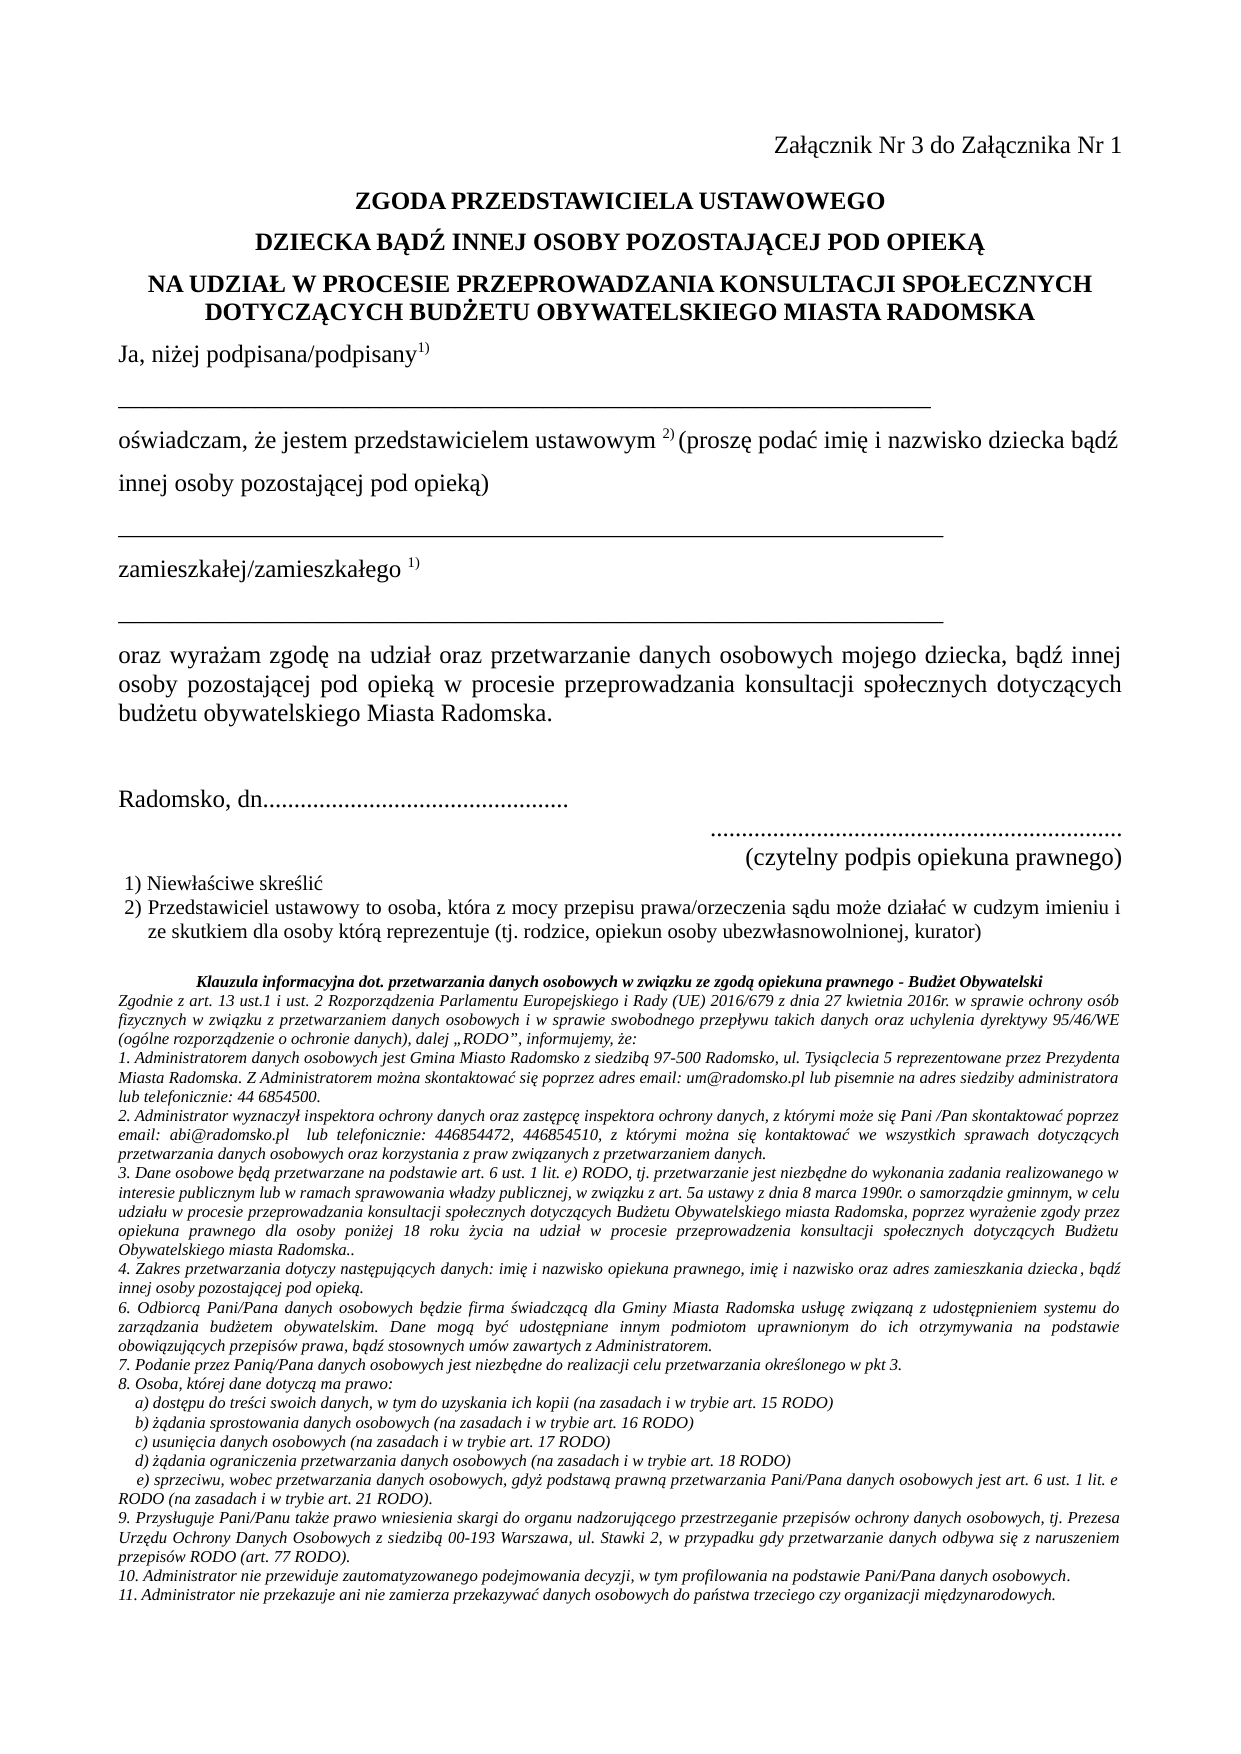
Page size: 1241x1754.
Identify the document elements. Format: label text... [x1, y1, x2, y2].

text Klauzula informacyjna dot. przetwarzania danych osobowych w związku ze zgodą opiekuna prawnego - Budżet Obywatelski [118, 972, 1122, 991]
text 8. Osoba, której dane dotyczą ma prawo: [118, 1374, 1122, 1393]
text 10. Administrator nie przewiduje zautomatyzowanego podejmowania decyzji, w tym profilowania na podstawie Pani/Pana danych osobowych. [118, 1566, 1122, 1585]
text 11. Administrator nie przekazuje ani nie zamierza przekazywać danych osobowych do państwa trzeciego czy organizacji międzynarodowych. [118, 1585, 1122, 1604]
text zamieszkałej/zamieszkałego 1) [118, 554, 1122, 583]
text 1) Niewłaściwe skreślić [118, 871, 1122, 895]
text 7. Podanie przez Panią/Pana danych osobowych jest niezbędne do realizacji celu przetwarzania określonego w pkt 3. [118, 1355, 1122, 1374]
text oświadczam, że jestem przedstawicielem ustawowym 2) (proszę podać imię i nazwisko dziecka bądź innej osoby pozostającej pod opieką) [118, 425, 1122, 497]
text __________________________________________________________________ [118, 597, 1122, 626]
text oraz wyrażam zgodę na udział oraz przetwarzanie danych osobowych mojego dziecka, bądź innej osoby pozostającej pod opieką w procesie przeprowadzania konsultacji społecznych dotyczących budżetu obywatelskiego Miasta Radomska. [118, 641, 1122, 727]
text 9. Przysługuje Pani/Panu także prawo wniesienia skargi do organu nadzorującego przestrzeganie przepisów ochrony danych osobowych, tj. Prezesa Urzędu Ochrony Danych Osobowych z siedzibą 00-193 Warszawa, ul. Stawki 2, w przypadku gdy przetwarzanie danych odbywa się z naruszeniem przepisów RODO (art. 77 RODO). [118, 1508, 1122, 1566]
text (czytelny podpis opiekuna prawnego) [118, 842, 1122, 871]
text Radomsko, dn................................................. [118, 784, 1122, 813]
text 2) Przedstawiciel ustawowy to osoba, która z mocy przepisu prawa/orzeczenia sądu może działać w cudzym imieniu i ze skutkiem dla osoby którą reprezentuje (tj. rodzice, opiekun osoby ubezwłasnowolnionej, kurator) [118, 895, 1122, 943]
text Załącznik Nr 3 do Załącznika Nr 1 [118, 131, 1122, 159]
text d) żądania ograniczenia przetwarzania danych osobowych (na zasadach i w trybie art. 18 RODO) [118, 1451, 1122, 1470]
text e) sprzeciwu, wobec przetwarzania danych osobowych, gdyż podstawą prawną przetwarzania Pani/Pana danych osobowych jest art. 6 ust. 1 lit. e RODO (na zasadach i w trybie art. 21 RODO). [118, 1470, 1122, 1508]
text 4. Zakres przetwarzania dotyczy następujących danych: imię i nazwisko opiekuna prawnego, imię i nazwisko oraz adres zamieszkania dziecka, bądź innej osoby pozostającej pod opieką. [118, 1259, 1122, 1297]
text 2. Administrator wyznaczył inspektora ochrony danych oraz zastępcę inspektora ochrony danych, z którymi może się Pani /Pan skontaktować poprzez email: abi@radomsko.pl lub telefonicznie: 446854472, 446854510, z którymi można się kontaktować we wszystkich sprawach dotyczących przetwarzania danych osobowych oraz korzystania z praw związanych z przetwarzaniem danych. [118, 1106, 1122, 1163]
text ZGODA PRZEDSTAWICIELA USTAWOWEGO [118, 186, 1122, 215]
text .................................................................. [118, 813, 1122, 842]
text c) usunięcia danych osobowych (na zasadach i w trybie art. 17 RODO) [118, 1432, 1122, 1451]
text a) dostępu do treści swoich danych, w tym do uzyskania ich kopii (na zasadach i w trybie art. 15 RODO) [118, 1393, 1122, 1412]
text DZIECKA BĄDŹ INNEJ OSOBY POZOSTAJĄCEJ POD OPIEKĄ [118, 227, 1122, 256]
text 1. Administratorem danych osobowych jest Gmina Miasto Radomsko z siedzibą 97-500 Radomsko, ul. Tysiąclecia 5 reprezentowane przez Prezydenta Miasta Radomska. Z Administratorem można skontaktować się poprzez adres email: um@radomsko.pl lub pisemnie na adres siedziby administratora lub telefonicznie: 44 6854500. [118, 1048, 1122, 1106]
text 3. Dane osobowe będą przetwarzane na podstawie art. 6 ust. 1 lit. e) RODO, tj. przetwarzanie jest niezbędne do wykonania zadania realizowanego w interesie publicznym lub w ramach sprawowania władzy publicznej, w związku z art. 5a ustawy z dnia 8 marca 1990r. o samorządzie gminnym, w celu udziału w procesie przeprowadzania konsultacji społecznych dotyczących Budżetu Obywatelskiego miasta Radomska, poprzez wyrażenie zgody przez opiekuna prawnego dla osoby poniżej 18 roku życia na udział w procesie przeprowadzenia konsultacji społecznych dotyczących Budżetu Obywatelskiego miasta Radomska.. [118, 1163, 1122, 1259]
text b) żądania sprostowania danych osobowych (na zasadach i w trybie art. 16 RODO) [118, 1412, 1122, 1432]
text NA UDZIAŁ W PROCESIE PRZEPROWADZANIA KONSULTACJI SPOŁECZNYCH DOTYCZĄCYCH BUDŻETU OBYWATELSKIEGO MIASTA RADOMSKA [118, 269, 1122, 326]
text Zgodnie z art. 13 ust.1 i ust. 2 Rozporządzenia Parlamentu Europejskiego i Rady (UE) 2016/679 z dnia 27 kwietnia 2016r. w sprawie ochrony osób fizycznych w związku z przetwarzaniem danych osobowych i w sprawie swobodnego przepływu takich danych oraz uchylenia dyrektywy 95/46/WE (ogólne rozporządzenie o ochronie danych), dalej „RODO”, informujemy, że: [118, 991, 1122, 1048]
text 6. Odbiorcą Pani/Pana danych osobowych będzie firma świadczącą dla Gminy Miasta Radomska usługę związaną z udostępnieniem systemu do zarządzania budżetem obywatelskim. Dane mogą być udostępniane innym podmiotom uprawnionym do ich otrzymywania na podstawie obowiązujących przepisów prawa, bądź stosownych umów zawartych z Administratorem. [118, 1297, 1122, 1355]
text Ja, niżej podpisana/podpisany1) _________________________________________________________________ [118, 339, 1122, 411]
text __________________________________________________________________ [118, 511, 1122, 540]
